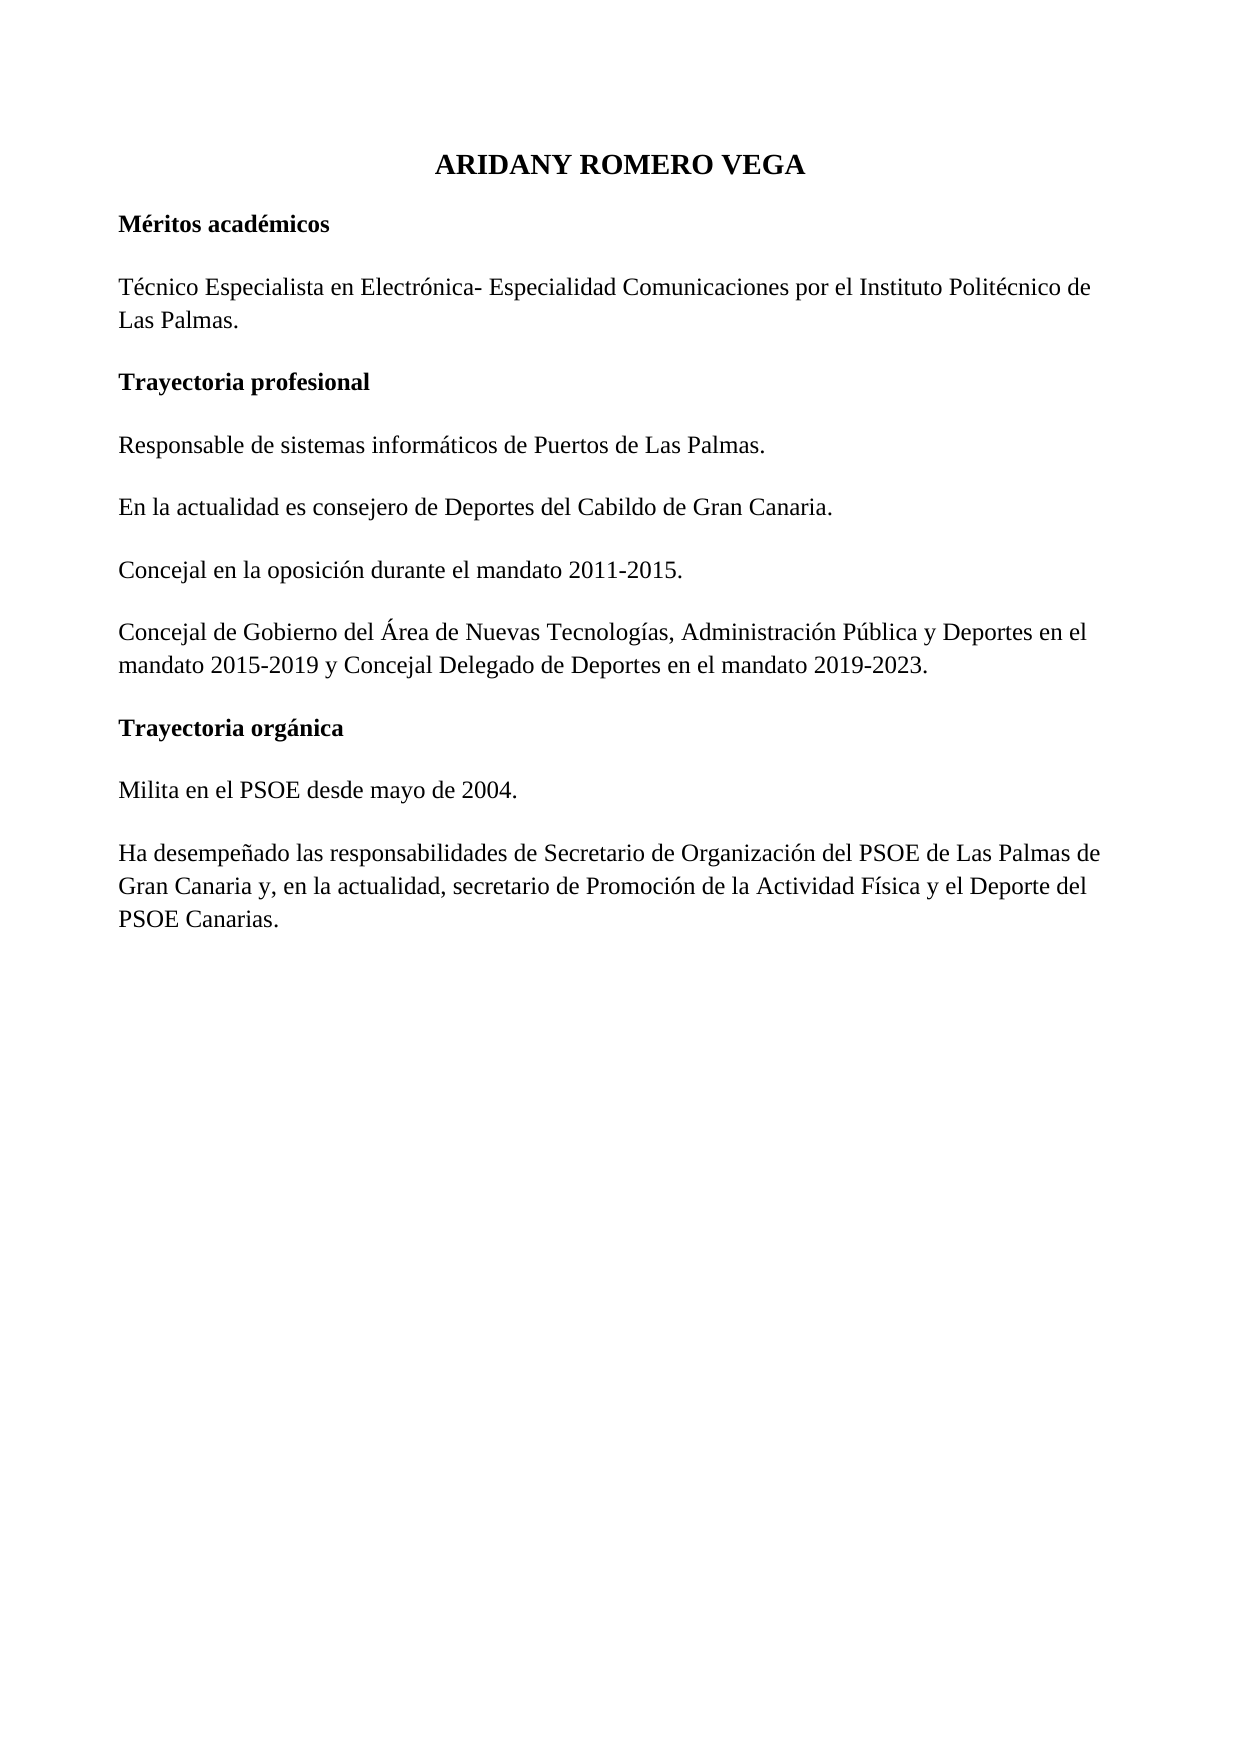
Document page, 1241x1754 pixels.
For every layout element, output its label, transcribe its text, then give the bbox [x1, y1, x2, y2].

text Trayectoria profesional [118, 367, 1122, 396]
text ARIDANY ROMERO VEGA [118, 147, 1122, 180]
text Ha desempeñado las responsabilidades de Secretario de Organización del PSOE de Las Palmas de Gran Canaria y, en la actualidad, secretario de Promoción de la Actividad Física y el Deporte del PSOE Canarias. [118, 838, 1122, 932]
text En la actualidad es consejero de Deportes del Cabildo de Gran Canaria. [118, 492, 1122, 521]
text Técnico Especialista en Electrónica- Especialidad Comunicaciones por el Instituto Politécnico de Las Palmas. [118, 272, 1122, 333]
text Concejal en la oposición durante el mandato 2011-2015. [118, 555, 1122, 583]
text Responsable de sistemas informáticos de Puertos de Las Palmas. [118, 430, 1122, 458]
text Trayectoria orgánica [118, 713, 1122, 741]
text Méritos académicos [118, 209, 1122, 238]
text Milita en el PSOE desde mayo de 2004. [118, 775, 1122, 804]
text Concejal de Gobierno del Área de Nuevas Tecnologías, Administración Pública y Deportes en el mandato 2015-2019 y Concejal Delegado de Deportes en el mandato 2019-2023. [118, 617, 1122, 679]
